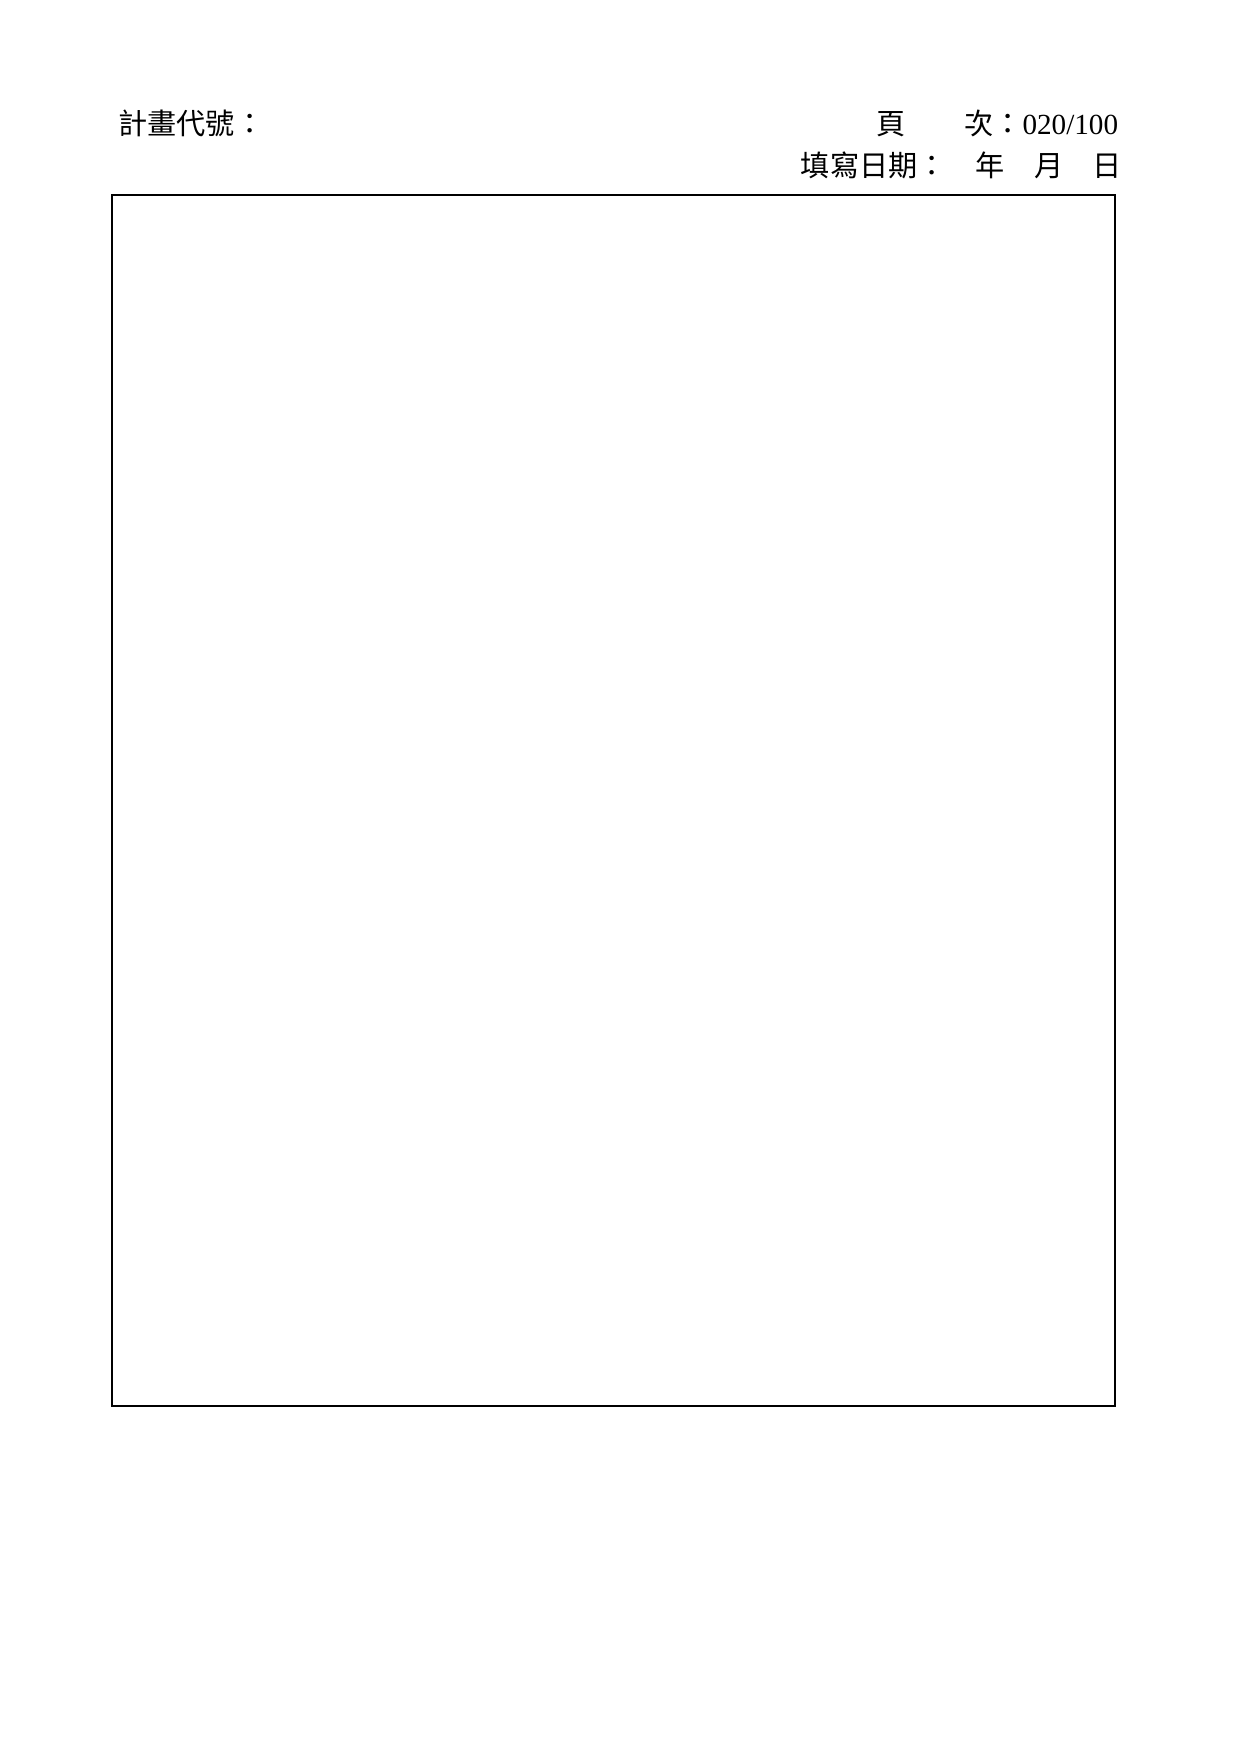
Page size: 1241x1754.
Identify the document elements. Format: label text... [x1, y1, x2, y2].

text 填寫日期： 年 月 日 [118, 142, 1122, 185]
text 計畫代號： 頁 次：020/100 [118, 100, 1122, 142]
